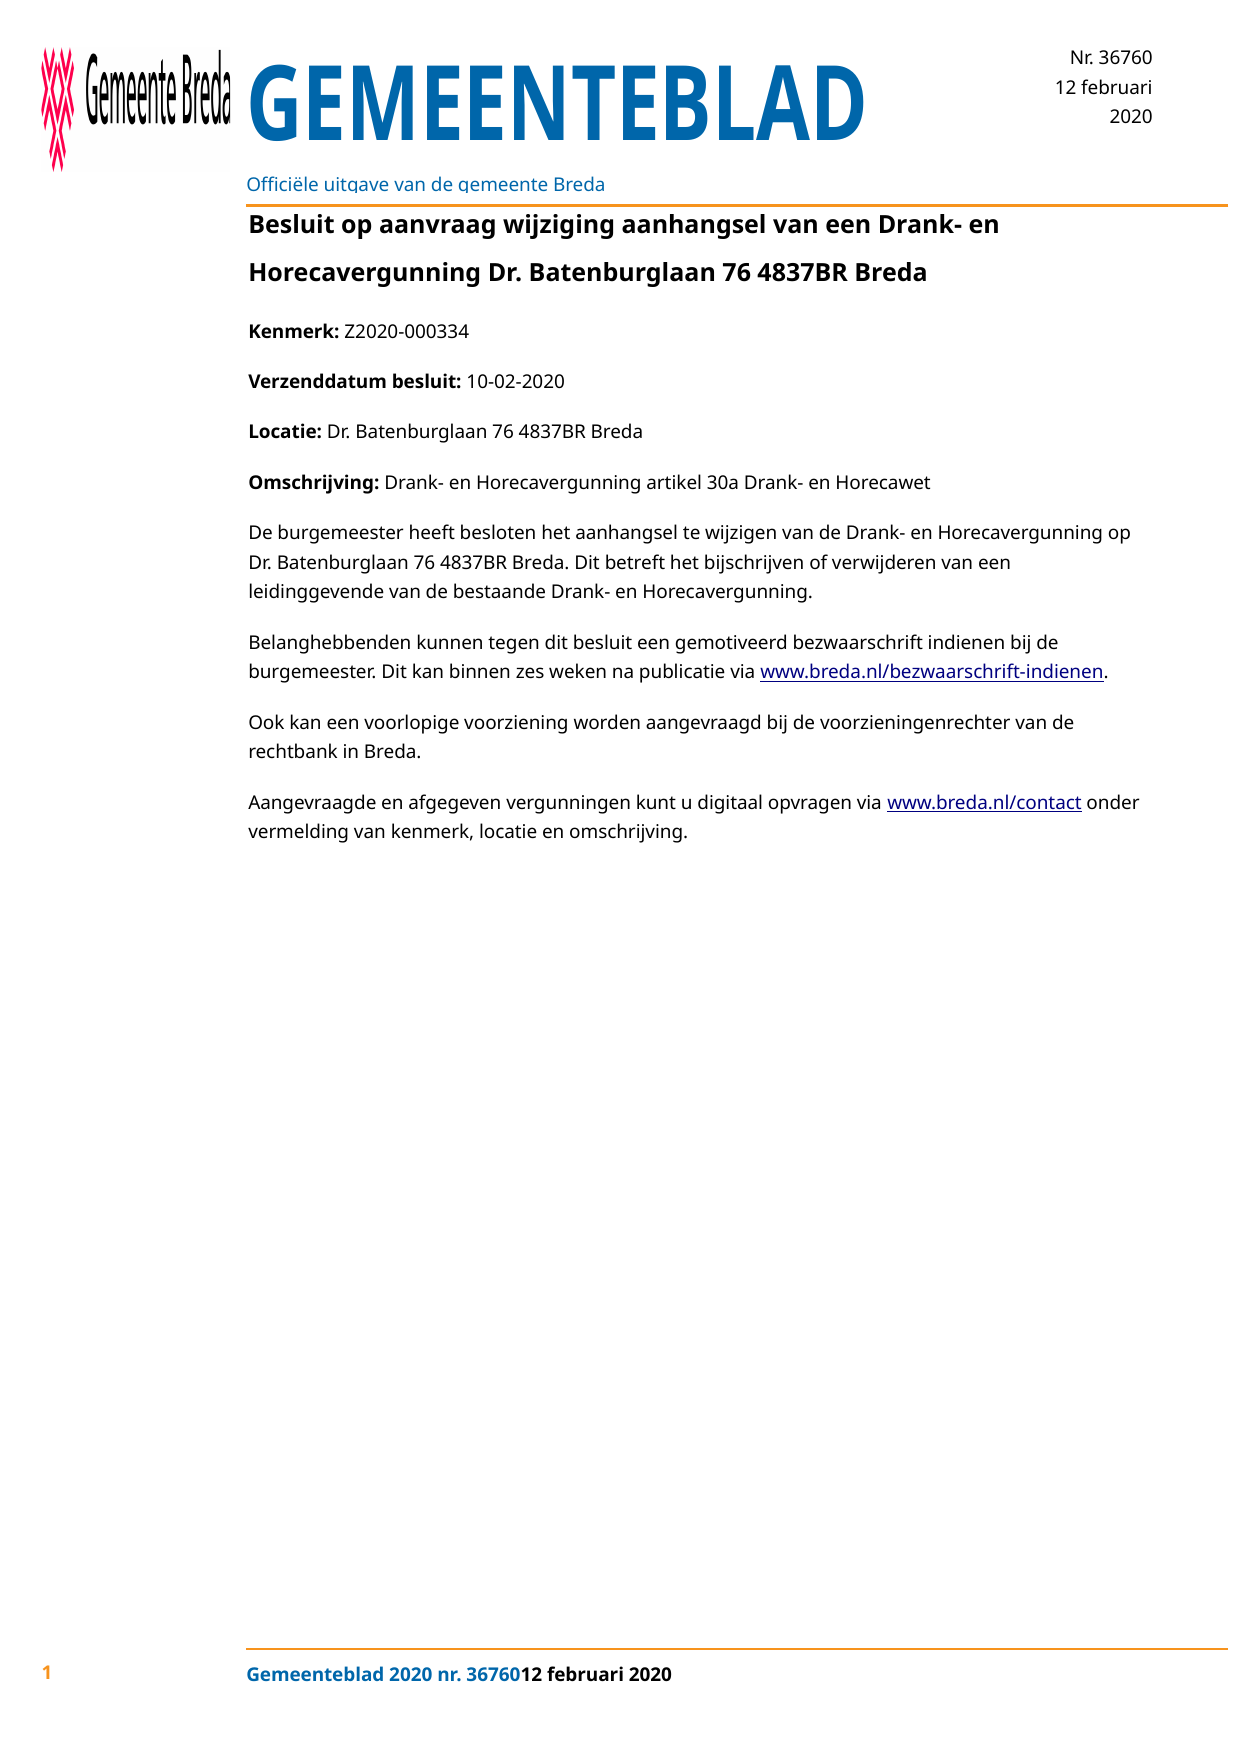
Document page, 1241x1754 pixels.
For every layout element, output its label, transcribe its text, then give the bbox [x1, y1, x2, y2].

text Omschrijving: Drank- en Horecavergunning artikel 30a Drank- en Horecawet [248, 469, 1152, 495]
text Verzenddatum besluit: 10-02-2020 [248, 368, 1152, 394]
text Aangevraagde en afgegeven vergunningen kunt u digitaal opvragen via www.breda.nl/contact onder vermelding van kenmerk, locatie en omschrijving. [248, 789, 1152, 844]
text Besluit op aanvraag wijziging aanhangsel van een Drank- en Horecavergunning Dr. Batenburglaan 76 4837BR Breda [248, 207, 1152, 288]
text Belanghebbenden kunnen tegen dit besluit een gemotiveerd bezwaarschrift indienen bij de burgemeester. Dit kan binnen zes weken na publicatie via www.breda.nl/bezwaarschrift-indienen. [248, 629, 1152, 684]
text Locatie: Dr. Batenburglaan 76 4837BR Breda [248, 419, 1152, 444]
text Kenmerk: Z2020-000334 [248, 318, 1152, 344]
text Ook kan een voorlopige voorziening worden aangevraagd bij de voorzieningenrechter van de rechtbank in Breda. [248, 709, 1152, 764]
picture [41, 47, 231, 172]
text De burgemeester heeft besloten het aanhangsel te wijzigen van de Drank- en Horecavergunning op Dr. Batenburglaan 76 4837BR Breda. Dit betreft het bijschrijven of verwijderen van een leidinggevende van de bestaande Drank- en Horecavergunning. [248, 519, 1152, 604]
